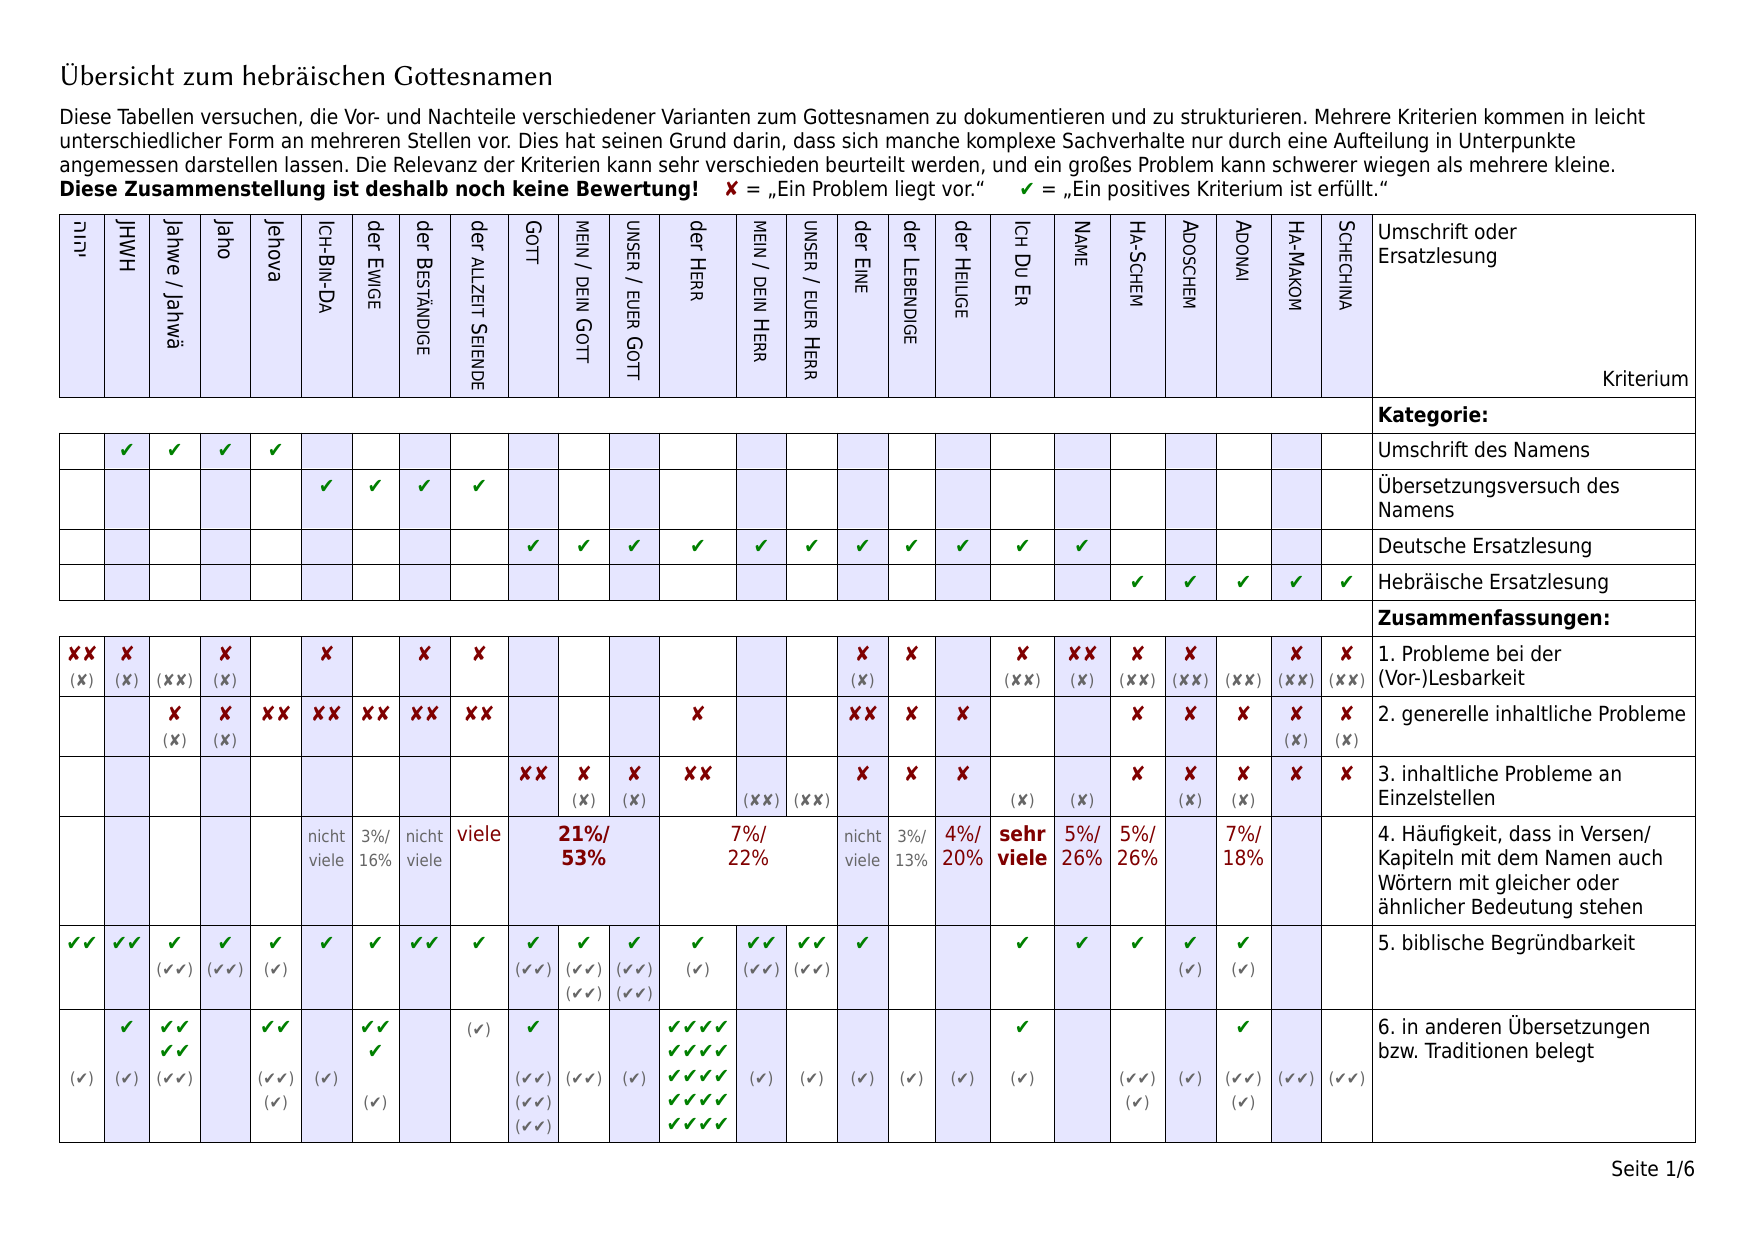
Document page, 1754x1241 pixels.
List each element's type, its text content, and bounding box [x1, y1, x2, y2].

table_cell ✘✘ [509, 757, 558, 816]
table_cell [451, 434, 508, 468]
table_cell [1055, 697, 1110, 756]
table_cell ✘ (✘) [1166, 757, 1216, 816]
table_cell [509, 637, 558, 696]
table_cell [1217, 530, 1271, 564]
table_cell ✔✔ ✔✔ (✔✔) [150, 1010, 200, 1142]
table_cell ✘✘ [302, 697, 352, 756]
table_cell [1165, 601, 1216, 636]
table_cell Übersetzungsversuch des Namens [1373, 470, 1695, 528]
table_cell ✔ (✔✔) (✔✔) (✔✔) [509, 1010, 558, 1142]
table_cell [60, 817, 104, 925]
table_cell [889, 470, 935, 528]
table_cell ✔ (✔✔) [150, 926, 200, 1009]
table_header Adonai [1217, 215, 1271, 397]
table_cell ✘ [1111, 757, 1165, 816]
table_cell [352, 601, 399, 636]
table_cell ✔ [991, 530, 1054, 564]
table_cell [301, 398, 352, 433]
table_cell [1271, 398, 1321, 433]
table_cell sehr viele [991, 817, 1054, 925]
table_cell (✔) [1166, 1010, 1216, 1142]
table_cell [353, 565, 399, 600]
table_header der Beständige [400, 215, 450, 397]
table_cell [302, 757, 352, 816]
table_cell [610, 637, 659, 696]
table_cell [60, 697, 104, 756]
table_cell [610, 434, 659, 468]
table_cell [838, 470, 888, 528]
table_cell [990, 601, 1054, 636]
table_cell ✔ [559, 530, 609, 564]
table_cell [1272, 434, 1321, 468]
table_cell [936, 637, 990, 696]
table_cell ✔ [1272, 565, 1321, 600]
table_cell [1111, 530, 1165, 564]
table_cell [353, 530, 399, 564]
table_cell [1272, 530, 1321, 564]
table_cell ✘ [838, 757, 888, 816]
table_header Gott [509, 215, 558, 397]
table_cell [786, 601, 837, 636]
table_cell ✘ [936, 697, 990, 756]
table_cell [150, 757, 200, 816]
table_cell [1322, 926, 1372, 1009]
table_cell [1166, 530, 1216, 564]
table_cell [59, 398, 104, 433]
table_cell [353, 757, 399, 816]
table_cell [201, 565, 250, 600]
table_cell [786, 398, 837, 433]
table_cell [737, 697, 786, 756]
table_cell ✔ (✔) [991, 1010, 1054, 1142]
table_cell nicht viele [838, 817, 888, 925]
table_cell [1321, 601, 1372, 636]
table_cell (✔) [787, 1010, 837, 1142]
table_cell [451, 757, 508, 816]
table_cell ✘✘ [838, 697, 888, 756]
table_cell ✔ [302, 470, 352, 528]
table_cell [559, 434, 609, 468]
table_cell ✔✔ [105, 926, 149, 1009]
table_cell (✔) [610, 1010, 659, 1142]
table_cell [1166, 470, 1216, 528]
table_cell [1055, 470, 1110, 528]
table_cell [1055, 1010, 1110, 1142]
table_cell [1322, 434, 1372, 468]
table_cell [1272, 926, 1321, 1009]
table_cell ✔ [451, 470, 508, 528]
table_cell [787, 697, 837, 756]
table_cell [737, 565, 786, 600]
table_cell [660, 565, 736, 600]
table_header unser / euer Gott [610, 215, 659, 397]
table_cell ✔✔ [400, 926, 450, 1009]
table_cell viele [451, 817, 508, 925]
table_cell ✔ [353, 470, 399, 528]
table_header Ich Du Er [991, 215, 1054, 397]
table_cell ✔ [838, 926, 888, 1009]
table_cell [251, 565, 301, 600]
table_cell 6. in anderen Übersetzungen bzw. Traditionen belegt [1373, 1010, 1695, 1142]
table_cell [105, 697, 149, 756]
table_cell ✔ [1055, 530, 1110, 564]
table_cell [559, 565, 609, 600]
table_cell ✘ [936, 757, 990, 816]
table_cell [660, 637, 736, 696]
table_cell ✘ [889, 697, 935, 756]
table_cell ✘ [1217, 697, 1271, 756]
table_header Ha‑Makom [1272, 215, 1321, 397]
table_cell [1110, 601, 1165, 636]
table_cell [105, 565, 149, 600]
table_cell [60, 565, 104, 600]
table_cell [1271, 601, 1321, 636]
table_cell [301, 601, 352, 636]
table_cell [353, 434, 399, 468]
table_cell ✔✔✔✔ ✔✔✔✔ ✔✔✔✔ ✔✔✔✔ ✔✔✔✔ [660, 1010, 736, 1142]
table_cell ✔ (✔✔) (✔) [1217, 1010, 1271, 1142]
table_cell Zusammenfassungen: [1373, 601, 1695, 636]
table_cell [251, 637, 301, 696]
table_cell [935, 601, 990, 636]
table_cell [936, 926, 990, 1009]
table_cell ✔ (✔) [105, 1010, 149, 1142]
table_cell ✔ [201, 434, 250, 468]
text Diese Tabellen versuchen, die Vor- und Nachteile verschiedener Varianten zum Gottesnamen zu dokumentieren und zu strukturieren. Mehrere Kriterien kommen in leicht unterschiedlicher Form an mehreren Stellen vor. Dies hat seinen Grund darin, dass sich manche komplexe Sachverhalte nur durch eine Aufteilung in Unterpunkte angemessen darstellen lassen. Die Relevanz der Kriterien kann sehr verschieden beurteilt werden, und ein großes Problem kann schwerer wiegen als mehrere kleine. Diese Zusammenstellung ist deshalb noch keine Bewertung! ✘ = „Ein Problem liegt vor.“ ✔ = „Ein positives Kriterium ist erfüllt.“ [59, 105, 1695, 202]
table_cell ✘ (✘) [1322, 697, 1372, 756]
table_cell [610, 565, 659, 600]
table_cell ✔ (✔) [660, 926, 736, 1009]
table_cell ✔ [451, 926, 508, 1009]
table_cell [1111, 470, 1165, 528]
table_cell [991, 565, 1054, 600]
table_cell [353, 637, 399, 696]
table_cell [609, 398, 659, 433]
table_cell (✔✔) (✔) [1111, 1010, 1165, 1142]
table_cell ✔ [991, 926, 1054, 1009]
table_cell ✔ [1111, 926, 1165, 1009]
table_cell (✔✔) [559, 1010, 609, 1142]
table_cell [610, 470, 659, 528]
table_cell ✔✔ (✔✔) [737, 926, 786, 1009]
table_cell [1217, 434, 1271, 468]
table_cell [1110, 398, 1165, 433]
table_header Adoschem [1166, 215, 1216, 397]
table_cell [559, 601, 609, 636]
table_cell [991, 470, 1054, 528]
table_cell [559, 637, 609, 696]
table_cell nicht viele [302, 817, 352, 925]
table_cell 5%/ 26% [1055, 817, 1110, 925]
table_cell [105, 817, 149, 925]
subtitle Übersicht zum hebräischen Gottesnamen [59, 59, 1695, 92]
table_cell ✔ [1322, 565, 1372, 600]
table_cell ✘ (✘) [201, 637, 250, 696]
table_header Ha‑Schem [1111, 215, 1165, 397]
table_cell Hebräische Ersatzlesung [1373, 565, 1695, 600]
table_header [60, 215, 104, 397]
table_cell [251, 530, 301, 564]
table_cell [201, 530, 250, 564]
table_cell [1322, 470, 1372, 528]
table_cell ✘ (✘) [1217, 757, 1271, 816]
table_cell (✔✔) [1272, 1010, 1321, 1142]
table_cell ✘ (✘✘) [991, 637, 1054, 696]
table_cell (✘) [1055, 757, 1110, 816]
table_cell [1322, 530, 1372, 564]
table_cell [990, 398, 1054, 433]
table_cell ✘ [660, 697, 736, 756]
table_cell [1217, 470, 1271, 528]
table_cell [1054, 601, 1110, 636]
table_cell [105, 757, 149, 816]
table_cell 5. biblische Begründbarkeit [1373, 926, 1695, 1009]
table_cell [889, 565, 935, 600]
table_cell ✔ (✔) [251, 926, 301, 1009]
table_cell [787, 434, 837, 468]
table_cell [837, 601, 888, 636]
table_cell [991, 434, 1054, 468]
table_header Umschrift oder Ersatzlesung [1373, 215, 1533, 397]
table_cell [1054, 398, 1110, 433]
table_cell [1216, 398, 1271, 433]
table_cell (✔) [936, 1010, 990, 1142]
table_cell (✘✘) [1217, 637, 1271, 696]
table_header unser / euer Herr [787, 215, 837, 397]
table_cell [509, 434, 558, 468]
table_cell [352, 398, 399, 433]
table_cell [737, 434, 786, 468]
table_cell [936, 565, 990, 600]
table_cell [787, 565, 837, 600]
table_cell 4%/ 20% [936, 817, 990, 925]
table_cell [508, 601, 558, 636]
table_cell [889, 926, 935, 1009]
table_cell [936, 470, 990, 528]
table_cell Kategorie: [1373, 398, 1695, 433]
table_cell (✔) [889, 1010, 935, 1142]
table_cell ✘ (✘) [559, 757, 609, 816]
table_cell [736, 398, 786, 433]
table_cell [250, 601, 301, 636]
table_cell [737, 470, 786, 528]
table_cell [450, 601, 508, 636]
table_cell [400, 757, 450, 816]
table_cell [1216, 601, 1271, 636]
table_header Jehova [251, 215, 301, 397]
table_cell 7%/ 22% [660, 817, 837, 925]
table_cell [736, 601, 786, 636]
table_cell [400, 1010, 450, 1142]
table_header Name [1055, 215, 1110, 397]
table_cell ✘ (✘✘) [1166, 637, 1216, 696]
table_cell ✘✘ (✘) [1055, 637, 1110, 696]
table_cell Deutsche Ersatzlesung [1373, 530, 1695, 564]
table_cell [150, 530, 200, 564]
table_cell ✘ [302, 637, 352, 696]
table_cell [302, 565, 352, 600]
table_cell ✘✘ (✘) [60, 637, 104, 696]
table_cell [888, 398, 935, 433]
table_cell [1055, 565, 1110, 600]
table_cell [251, 817, 301, 925]
table_header Jahwe / Jahwä [150, 215, 200, 397]
table_cell Umschrift des Namens [1373, 434, 1695, 468]
table_cell ✔ [509, 530, 558, 564]
table_header der Eine [838, 215, 888, 397]
table_cell ✔ [660, 530, 736, 564]
table_cell [1165, 398, 1216, 433]
table_cell ✘✘ [451, 697, 508, 756]
table_header der Heilige [936, 215, 990, 397]
table_cell (✘✘) [787, 757, 837, 816]
table_header mein / dein Gott [559, 215, 609, 397]
table_cell [1111, 434, 1165, 468]
table_cell [787, 637, 837, 696]
table_cell [660, 470, 736, 528]
table_cell [889, 434, 935, 468]
table_cell (✘✘) [737, 757, 786, 816]
table_cell [399, 601, 450, 636]
table_cell ✘✘ [251, 697, 301, 756]
table_cell 7%/ 18% [1217, 817, 1271, 925]
table_cell [559, 697, 609, 756]
table_cell (✔✔) [1322, 1010, 1372, 1142]
table_cell [660, 434, 736, 468]
table_cell [838, 565, 888, 600]
table_cell ✘ (✘) [838, 637, 888, 696]
table_cell [787, 470, 837, 528]
table_cell ✔✔ (✔✔) [787, 926, 837, 1009]
table_cell [105, 470, 149, 528]
table_cell [509, 697, 558, 756]
table_cell [150, 470, 200, 528]
table_cell [450, 398, 508, 433]
table_cell [149, 398, 200, 433]
table_cell [302, 530, 352, 564]
table_cell [60, 470, 104, 528]
table_cell (✘✘) [150, 637, 200, 696]
table_cell ✔ [150, 434, 200, 468]
table_cell [150, 565, 200, 600]
table_cell [400, 565, 450, 600]
table_cell ✔ [838, 530, 888, 564]
table_cell [609, 601, 659, 636]
table_cell [1272, 817, 1321, 925]
table_cell ✘✘ [660, 757, 736, 816]
table_cell ✔ [889, 530, 935, 564]
table_cell ✘ (✘) [1272, 697, 1321, 756]
table_cell [201, 817, 250, 925]
table_cell [200, 601, 250, 636]
table_cell ✔✔ (✔✔) (✔) [251, 1010, 301, 1142]
table_header Jaho [201, 215, 250, 397]
table_cell [508, 398, 558, 433]
table_cell [610, 697, 659, 756]
table_cell [251, 470, 301, 528]
table_cell ✔ [1166, 565, 1216, 600]
table_cell ✘ (✘) [201, 697, 250, 756]
table_cell ✘ (✘) [610, 757, 659, 816]
table_cell [1055, 434, 1110, 468]
table_cell (✘) [991, 757, 1054, 816]
table_cell [838, 434, 888, 468]
table_header Schechina [1322, 215, 1372, 397]
table_cell [660, 601, 736, 636]
table_cell [149, 601, 200, 636]
table_cell 3%/ 16% [353, 817, 399, 925]
table_cell ✔✔ ✔ (✔) [353, 1010, 399, 1142]
table_cell ✔ [787, 530, 837, 564]
table_cell (✔) [737, 1010, 786, 1142]
table_cell ✔ [251, 434, 301, 468]
table_cell ✘ [889, 757, 935, 816]
table_header JHWH [105, 215, 149, 397]
table_cell [559, 398, 609, 433]
table_cell 1. Probleme bei der (Vor-)Lesbarkeit [1373, 637, 1695, 696]
table_cell ✔ [1055, 926, 1110, 1009]
table_cell ✘ (✘✘) [1322, 637, 1372, 696]
table_cell (✔) [838, 1010, 888, 1142]
table_cell [1166, 817, 1216, 925]
table_cell ✘ (✘) [150, 697, 200, 756]
table_cell ✔ [936, 530, 990, 564]
table_cell [104, 398, 149, 433]
table_cell ✔ [302, 926, 352, 1009]
table_header Ich‑Bin‑Da [302, 215, 352, 397]
table_cell [451, 565, 508, 600]
table_cell [60, 757, 104, 816]
table_cell [104, 601, 149, 636]
table_cell ✔ [353, 926, 399, 1009]
table_cell [737, 637, 786, 696]
table_cell [105, 530, 149, 564]
table_cell [400, 530, 450, 564]
table_cell ✔ (✔) [1166, 926, 1216, 1009]
table_cell [200, 398, 250, 433]
table_cell ✔ (✔✔) [201, 926, 250, 1009]
table_cell 5%/ 26% [1111, 817, 1165, 925]
table_cell [59, 601, 104, 636]
table_header der Lebendige [889, 215, 935, 397]
table_cell ✘✘ [400, 697, 450, 756]
table_cell ✘✘ [353, 697, 399, 756]
table_cell ✔ [737, 530, 786, 564]
table_cell [250, 398, 301, 433]
table_cell ✘ [1166, 697, 1216, 756]
table_cell [399, 398, 450, 433]
table_cell ✘ (✘✘) [1272, 637, 1321, 696]
table_cell [1321, 398, 1372, 433]
table_cell ✘ (✘) [105, 637, 149, 696]
table_cell [509, 470, 558, 528]
table_cell [201, 757, 250, 816]
table_cell ✔ (✔) [1217, 926, 1271, 1009]
table_cell [936, 434, 990, 468]
table_cell [400, 434, 450, 468]
table_cell [60, 530, 104, 564]
table_cell 21%/ 53% [509, 817, 659, 925]
table_cell nicht viele [400, 817, 450, 925]
table_cell ✘ (✘✘) [1111, 637, 1165, 696]
table_cell ✘ [1322, 757, 1372, 816]
table_cell [302, 434, 352, 468]
table_cell [201, 470, 250, 528]
table_cell ✔ (✔✔) (✔✔) [610, 926, 659, 1009]
table_cell (✔) [451, 1010, 508, 1142]
table_cell ✔ [1111, 565, 1165, 600]
table_cell (✔) [60, 1010, 104, 1142]
table_header der Herr [660, 215, 736, 397]
table_cell [201, 1010, 250, 1142]
table_cell ✘ [451, 637, 508, 696]
table_cell ✔ [400, 470, 450, 528]
table_header Kriterium [1533, 215, 1695, 397]
table_cell [888, 601, 935, 636]
table_cell ✔ [1217, 565, 1271, 600]
table_cell 2. generelle inhaltliche Probleme [1373, 697, 1695, 756]
table_cell [559, 470, 609, 528]
table_cell [837, 398, 888, 433]
table_cell 3%/ 13% [889, 817, 935, 925]
table_cell [251, 757, 301, 816]
table_cell ✔ (✔✔) (✔✔) [559, 926, 609, 1009]
table_header der Ewige [353, 215, 399, 397]
table_cell ✘ [889, 637, 935, 696]
table_cell ✘ [1111, 697, 1165, 756]
table_cell [991, 697, 1054, 756]
table_cell [1166, 434, 1216, 468]
table_cell ✔ [610, 530, 659, 564]
table_cell [60, 434, 104, 468]
table_cell [1322, 817, 1372, 925]
table_cell 3. inhaltliche Probleme an Einzelstellen [1373, 757, 1695, 816]
table_header der allzeit Seiende [451, 215, 508, 397]
table_cell [660, 398, 736, 433]
table_cell [150, 817, 200, 925]
table_cell [451, 530, 508, 564]
table_cell ✘ [1272, 757, 1321, 816]
table_cell [935, 398, 990, 433]
table_cell 4. Häufigkeit, dass in Versen/​Kapiteln mit dem Namen auch Wörtern mit glei­cher oder ähnlicher Bedeutung stehen [1373, 817, 1695, 925]
table_cell ✘ [400, 637, 450, 696]
table_cell [509, 565, 558, 600]
table_header mein / dein Herr [737, 215, 786, 397]
table_cell ✔ [105, 434, 149, 468]
table_cell ✔✔ [60, 926, 104, 1009]
table_cell ✔ (✔✔) [509, 926, 558, 1009]
table_cell (✔) [302, 1010, 352, 1142]
table_cell [1272, 470, 1321, 528]
